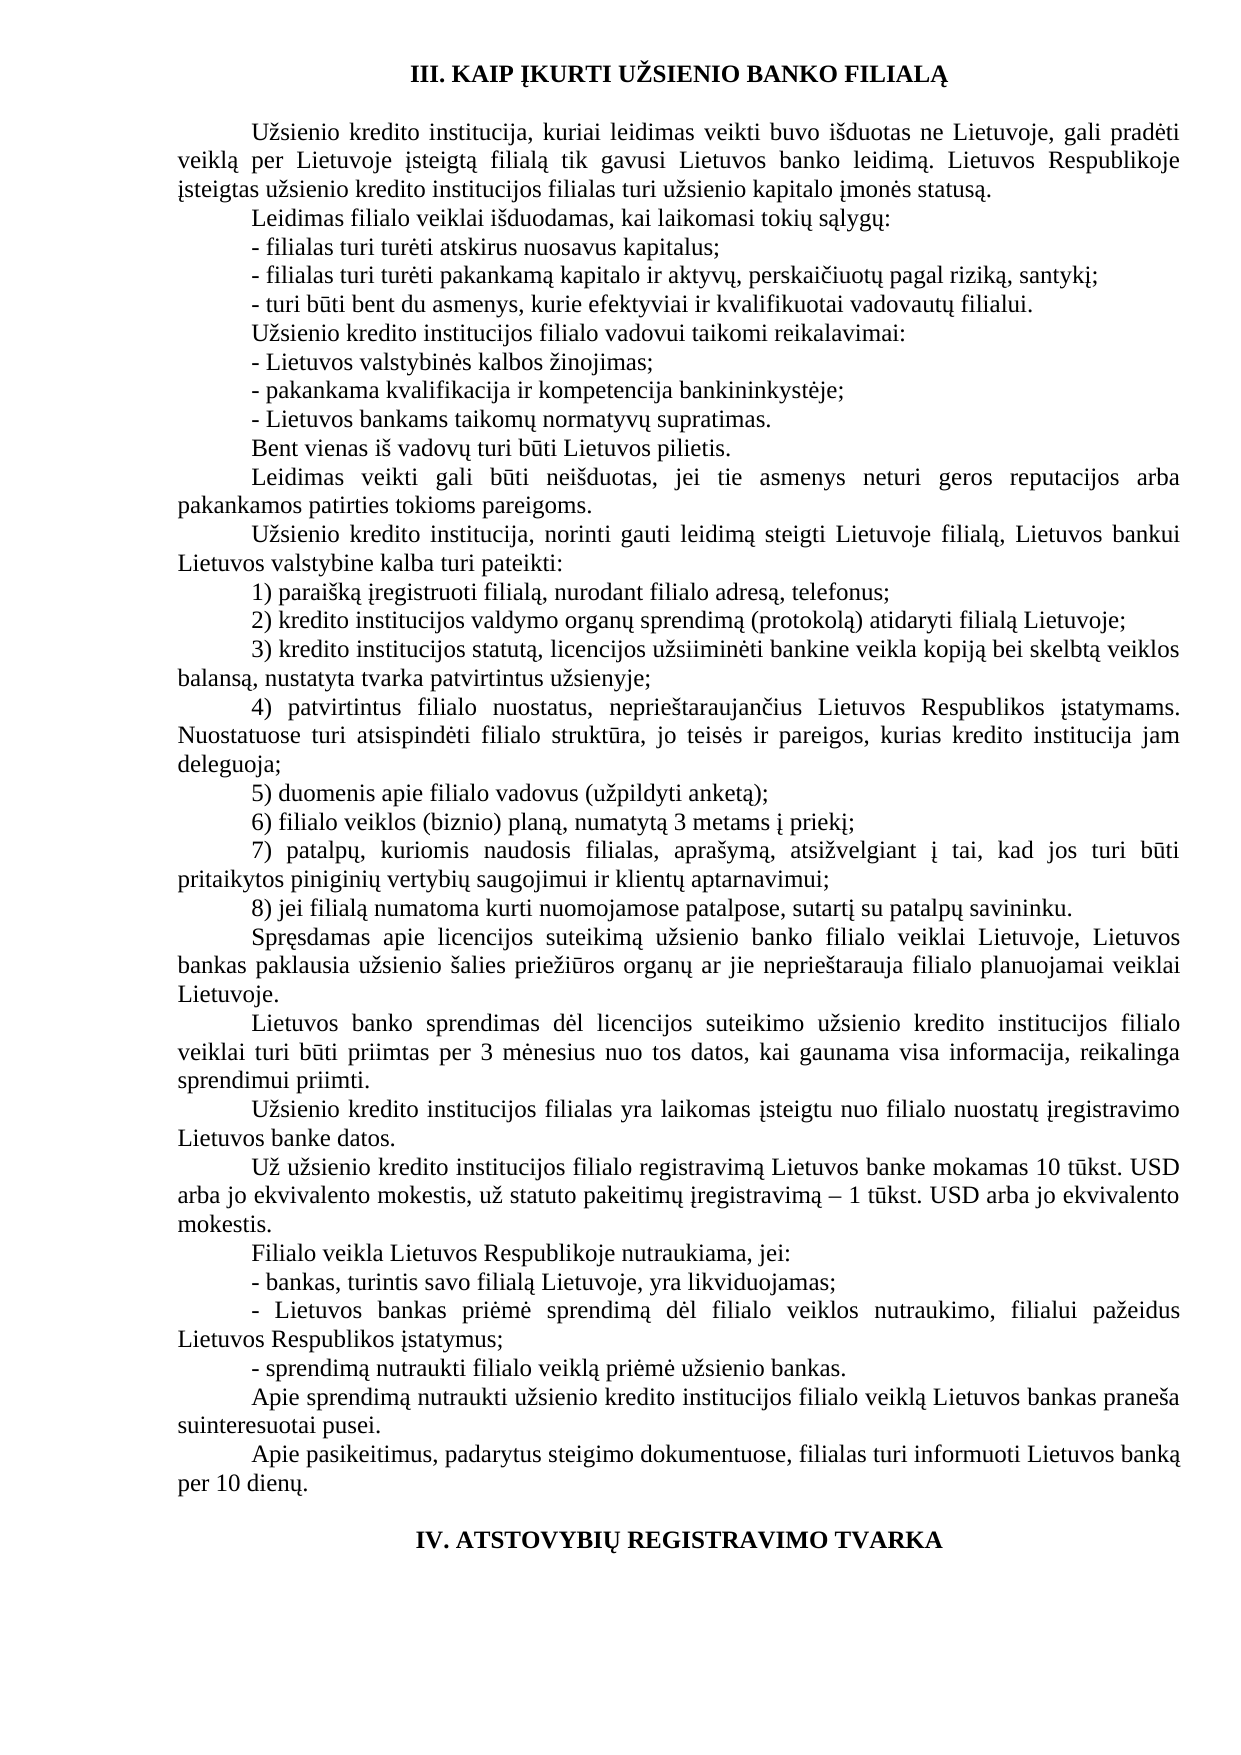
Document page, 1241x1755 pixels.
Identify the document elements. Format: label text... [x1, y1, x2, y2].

text - sprendimą nutraukti filialo veiklą priėmė užsienio bankas. [177, 1353, 1181, 1382]
text 1) paraišką įregistruoti filialą, nurodant filialo adresą, telefonus; [177, 577, 1181, 605]
text Spręsdamas apie licencijos suteikimą užsienio banko filialo veiklai Lietuvoje, Lietuvos bankas paklausia užsienio šalies priežiūros organų ar jie neprieštarauja filialo planuojamai veiklai Lietuvoje. [177, 922, 1181, 1008]
text Leidimas veikti gali būti neišduotas, jei tie asmenys neturi geros reputacijos arba pakankamos patirties tokioms pareigoms. [177, 462, 1181, 519]
text - filialas turi turėti pakankamą kapitalo ir aktyvų, perskaičiuotų pagal riziką, santykį; [177, 260, 1181, 289]
text Apie pasikeitimus, padarytus steigimo dokumentuose, filialas turi informuoti Lietuvos banką per 10 dienų. [177, 1439, 1181, 1497]
text - pakankama kvalifikacija ir kompetencija bankininkystėje; [177, 375, 1181, 404]
text - Lietuvos bankams taikomų normatyvų supratimas. [177, 404, 1181, 433]
text 4) patvirtintus filialo nuostatus, neprieštaraujančius Lietuvos Respublikos įstatymams. Nuostatuose turi atsispindėti filialo struktūra, jo teisės ir pareigos, kurias kredito institucija jam deleguoja; [177, 692, 1181, 778]
text 7) patalpų, kuriomis naudosis filialas, aprašymą, atsižvelgiant į tai, kad jos turi būti pritaikytos piniginių vertybių saugojimui ir klientų aptarnavimui; [177, 835, 1181, 893]
text Apie sprendimą nutraukti užsienio kredito institucijos filialo veiklą Lietuvos bankas praneša suinteresuotai pusei. [177, 1382, 1181, 1439]
text Bent vienas iš vadovų turi būti Lietuvos pilietis. [177, 433, 1181, 462]
text 2) kredito institucijos valdymo organų sprendimą (protokolą) atidaryti filialą Lietuvoje; [177, 605, 1181, 634]
text 5) duomenis apie filialo vadovus (užpildyti anketą); [177, 778, 1181, 807]
text - turi būti bent du asmenys, kurie efektyviai ir kvalifikuotai vadovautų filialui. [177, 289, 1181, 318]
text Filialo veikla Lietuvos Respublikoje nutraukiama, jei: [177, 1238, 1181, 1267]
text Lietuvos banko sprendimas dėl licencijos suteikimo užsienio kredito institucijos filialo veiklai turi būti priimtas per 3 mėnesius nuo tos datos, kai gaunama visa informacija, reikalinga sprendimui priimti. [177, 1008, 1181, 1094]
text Užsienio kredito institucijos filialo vadovui taikomi reikalavimai: [177, 318, 1181, 347]
text 8) jei filialą numatoma kurti nuomojamose patalpose, sutartį su patalpų savininku. [177, 893, 1181, 922]
text Užsienio kredito institucijos filialas yra laikomas įsteigtu nuo filialo nuostatų įregistravimo Lietuvos banke datos. [177, 1094, 1181, 1152]
text - Lietuvos valstybinės kalbos žinojimas; [177, 347, 1181, 375]
text IV. ATSTOVYBIŲ REGISTRAVIMO TVARKA [177, 1525, 1181, 1554]
text Už užsienio kredito institucijos filialo registravimą Lietuvos banke mokamas 10 tūkst. USD arba jo ekvivalento mokestis, už statuto pakeitimų įregistravimą – 1 tūkst. USD arba jo ekvivalento mokestis. [177, 1152, 1181, 1238]
text - Lietuvos bankas priėmė sprendimą dėl filialo veiklos nutraukimo, filialui pažeidus Lietuvos Respublikos įstatymus; [177, 1295, 1181, 1353]
text - bankas, turintis savo filialą Lietuvoje, yra likviduojamas; [177, 1267, 1181, 1295]
text - filialas turi turėti atskirus nuosavus kapitalus; [177, 232, 1181, 260]
text 3) kredito institucijos statutą, licencijos užsiiminėti bankine veikla kopiją bei skelbtą veiklos balansą, nustatyta tvarka patvirtintus užsienyje; [177, 634, 1181, 692]
text 6) filialo veiklos (biznio) planą, numatytą 3 metams į priekį; [177, 807, 1181, 835]
text III. KAIP ĮKURTI UŽSIENIO BANKO FILIALĄ [177, 59, 1181, 88]
text Užsienio kredito institucija, norinti gauti leidimą steigti Lietuvoje filialą, Lietuvos bankui Lietuvos valstybine kalba turi pateikti: [177, 519, 1181, 577]
text Leidimas filialo veiklai išduodamas, kai laikomasi tokių sąlygų: [177, 203, 1181, 232]
text Užsienio kredito institucija, kuriai leidimas veikti buvo išduotas ne Lietuvoje, gali pradėti veiklą per Lietuvoje įsteigtą filialą tik gavusi Lietuvos banko leidimą. Lietuvos Respublikoje įsteigtas užsienio kredito institucijos filialas turi užsienio kapitalo įmonės statusą. [177, 117, 1181, 203]
